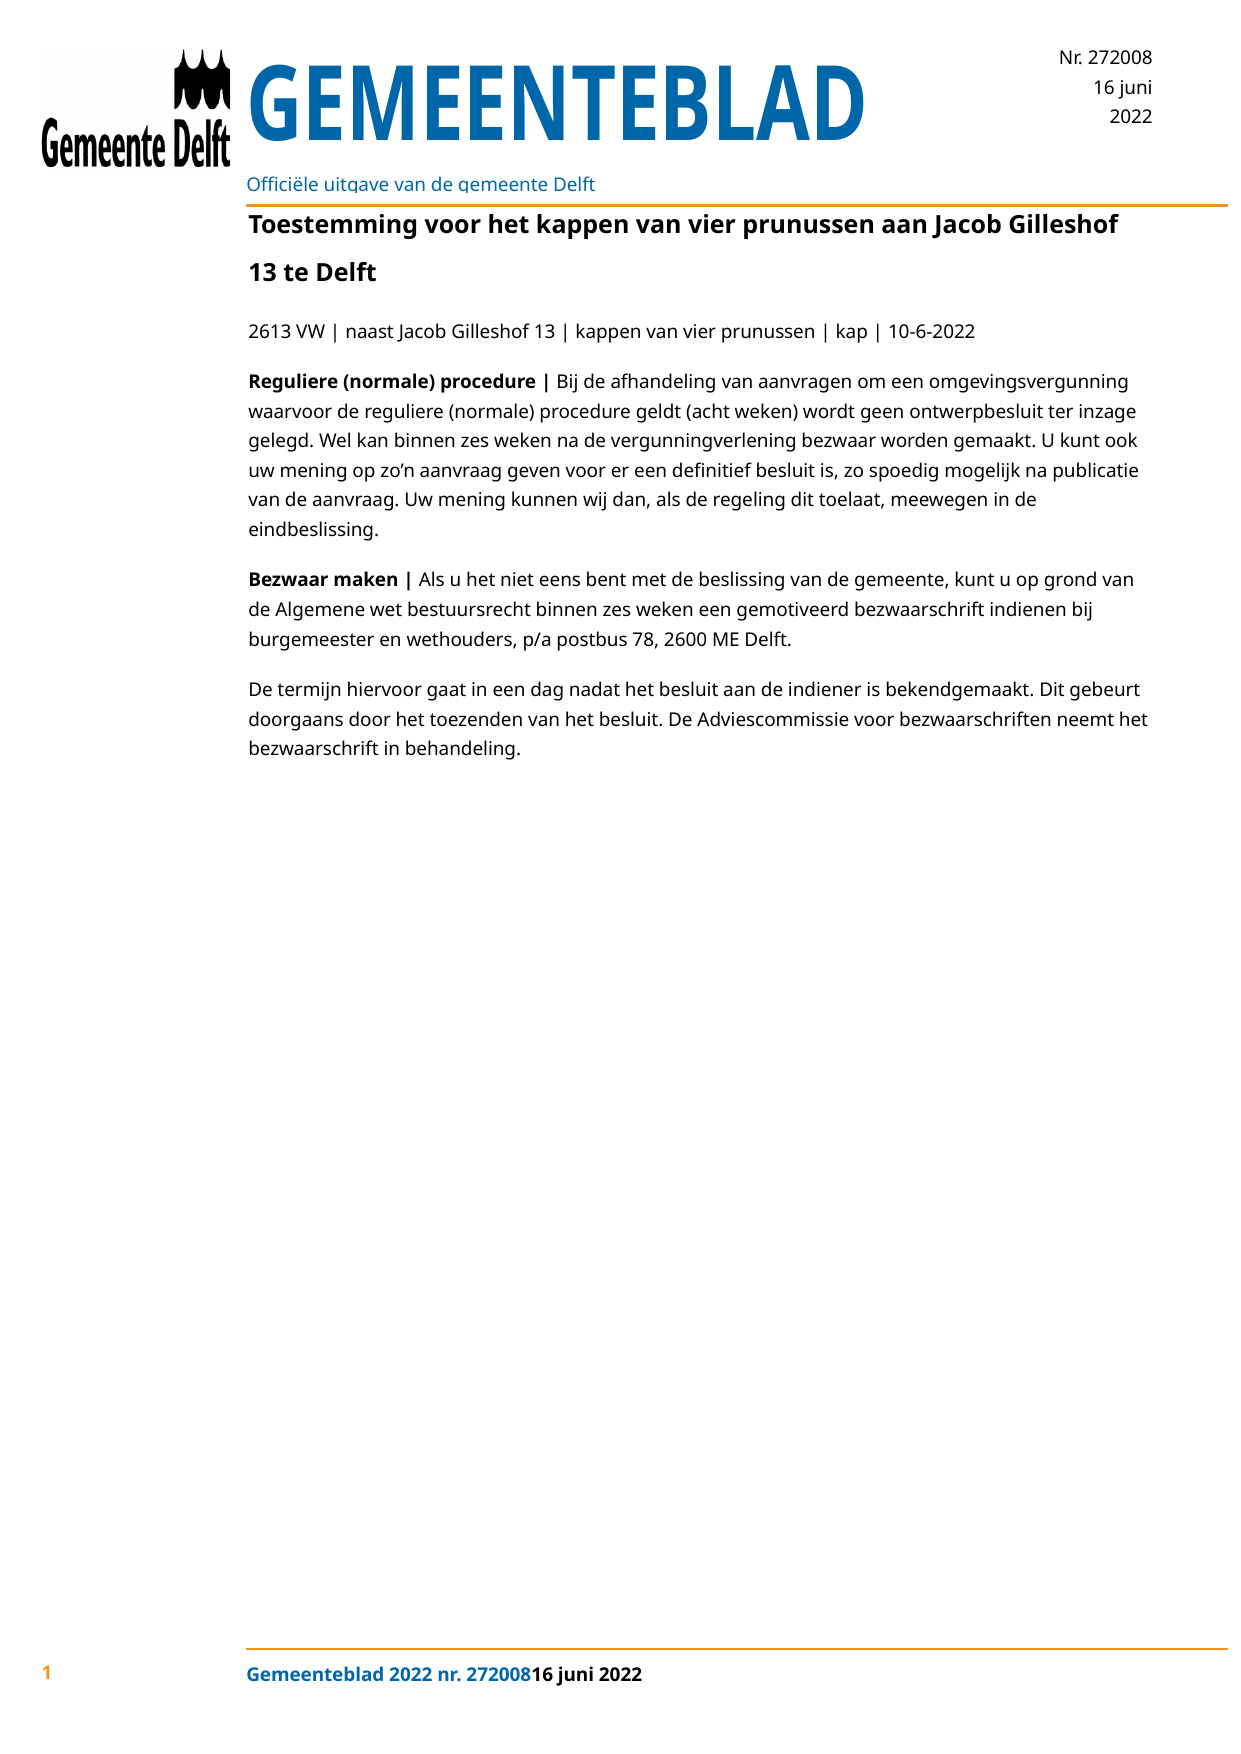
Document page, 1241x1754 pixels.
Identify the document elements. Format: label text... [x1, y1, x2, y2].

text De termijn hiervoor gaat in een dag nadat het besluit aan de indiener is bekendgemaakt. Dit gebeurt doorgaans door het toezenden van het besluit. De Adviescommissie voor bezwaarschriften neemt het bezwaarschrift in behandeling. [248, 676, 1152, 761]
text 2613 VW | naast Jacob Gilleshof 13 | kappen van vier prunussen | kap | 10-6-2022 [248, 318, 1152, 344]
text Reguliere (normale) procedure | Bij de afhandeling van aanvragen om een omgevingsvergunning waarvoor de reguliere (normale) procedure geldt (acht weken) wordt geen ontwerpbesluit ter inzage gelegd. Wel kan binnen zes weken na de vergunningverlening bezwaar worden gemaakt. U kunt ook uw mening op zo’n aanvraag geven voor er een definitief besluit is, zo spoedig mogelijk na publicatie van de aanvraag. Uw mening kunnen wij dan, als de regeling dit toelaat, meewegen in de eindbeslissing. [248, 368, 1152, 542]
picture [41, 47, 231, 172]
text Toestemming voor het kappen van vier prunussen aan Jacob Gilleshof 13 te Delft [248, 207, 1152, 288]
text Bezwaar maken | Als u het niet eens bent met de beslissing van de gemeente, kunt u op grond van de Algemene wet bestuursrecht binnen zes weken een gemotiveerd bezwaarschrift indienen bij burgemeester en wethouders, p/a postbus 78, 2600 ME Delft. [248, 567, 1152, 652]
